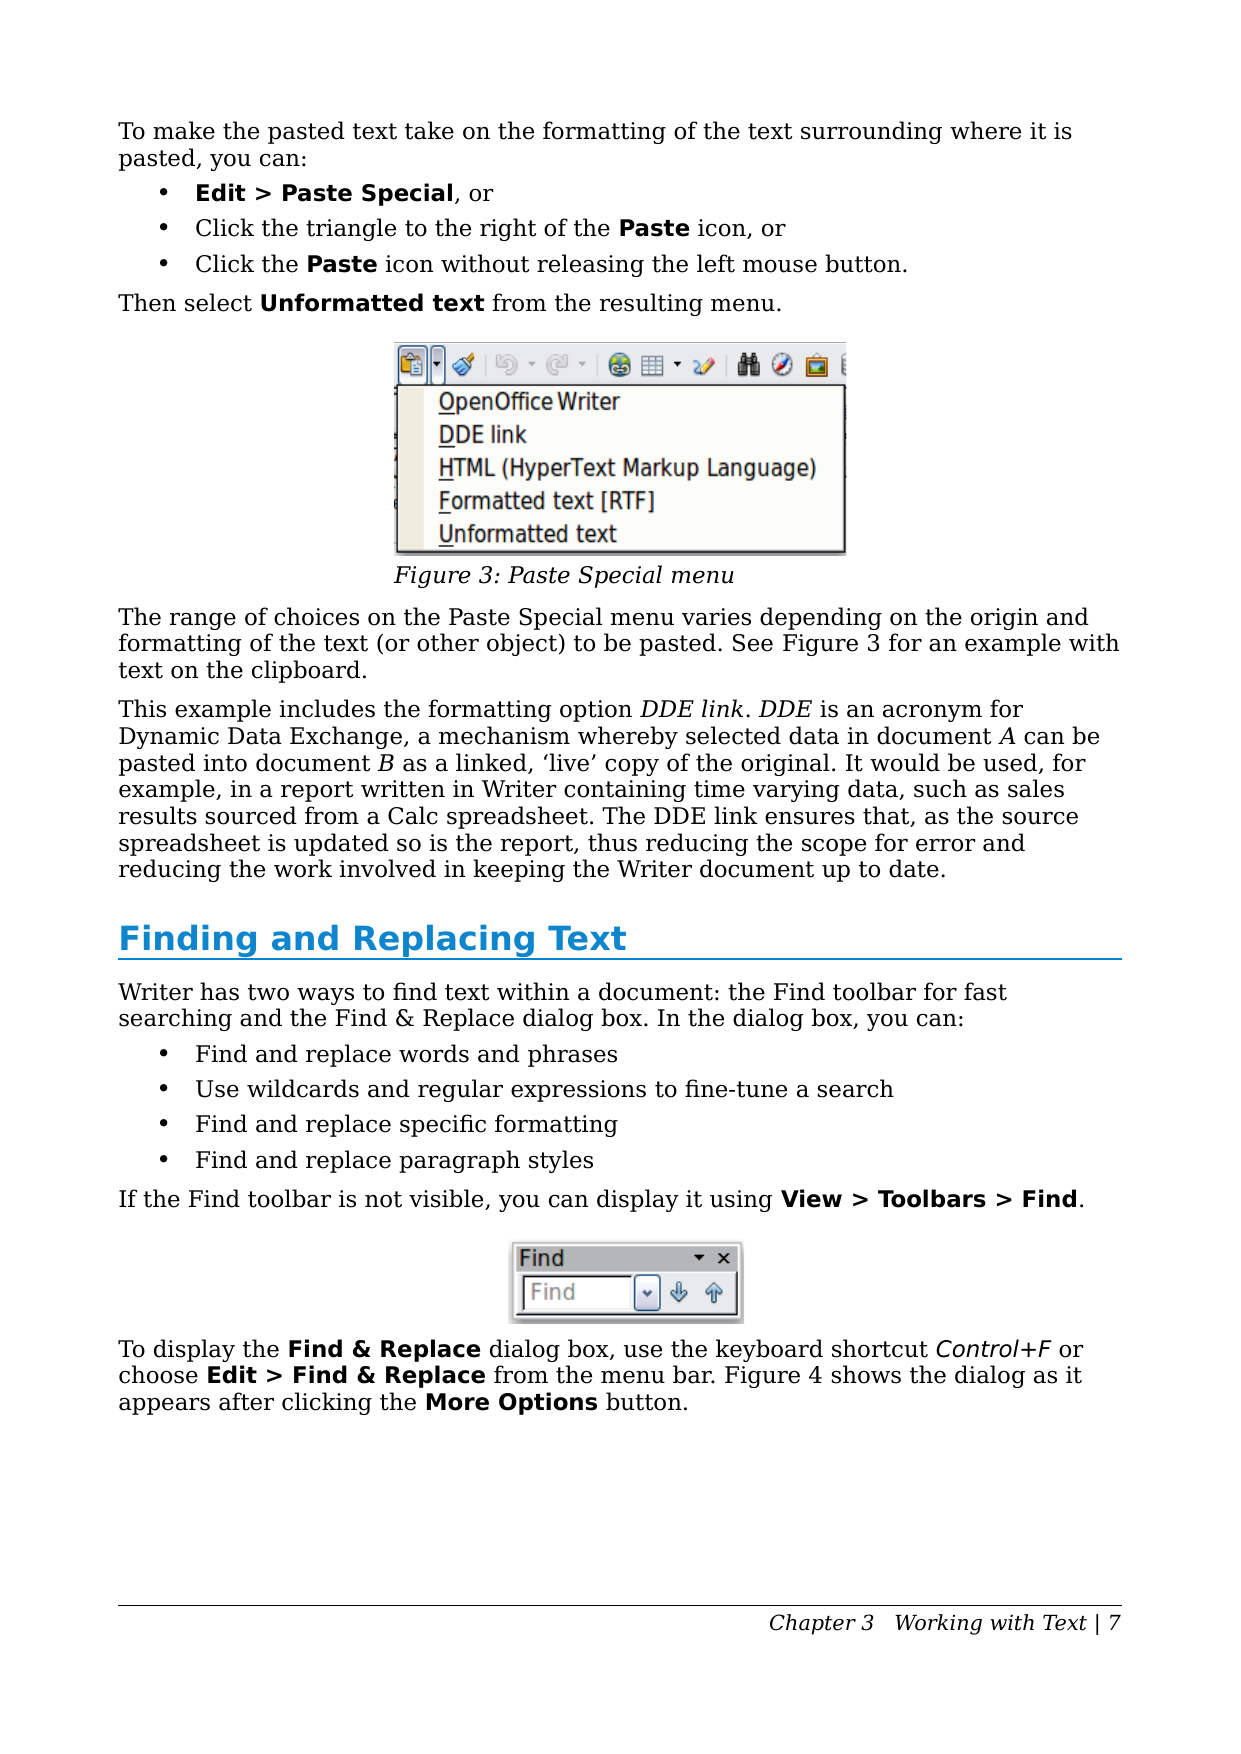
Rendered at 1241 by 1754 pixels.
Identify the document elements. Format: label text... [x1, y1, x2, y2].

list To make the pasted text take on the formatting of the text surrounding where it is pasted, you can: [118, 118, 1122, 171]
list Click the triangle to the right of the Paste icon, or [156, 213, 1122, 242]
list Click the Paste icon without releasing the left mouse button. [156, 249, 1122, 278]
list Find and replace paragraph styles [156, 1145, 1122, 1174]
list Use wildcards and regular expressions to fine-tune a search [156, 1074, 1122, 1103]
list Writer has two ways to find text within a document: the Find toolbar for fast searching and the Find & Replace dialog box. In the dialog box, you can: [118, 979, 1122, 1032]
subtitle Finding and Replacing Text [118, 919, 1122, 958]
picture [394, 342, 847, 556]
list Edit > Paste Special, or [156, 178, 1122, 207]
text Then select Unformatted text from the resulting menu. [118, 290, 1122, 317]
text If the Find toolbar is not visible, you can display it using View > Toolbars > Find. [118, 1187, 1122, 1213]
text Figure 3: Paste Special menu [394, 562, 846, 588]
text The range of choices on the Paste Special menu varies depending on the origin and formatting of the text (or other object) to be pasted. See Figure 3 for an example with text on the clipboard. [118, 604, 1122, 684]
text To display the Find & Replace dialog box, use the keyboard shortcut Control+F or choose Edit > Find & Replace from the menu bar. Figure 4 shows the dialog as it appears after clicking the More Options button. [118, 1336, 1122, 1416]
text This example includes the formatting option DDE link. DDE is an acronym for Dynamic Data Exchange, a mechanism whereby selected data in document A can be pasted into document B as a linked, ‘live’ copy of the original. It would be used, for example, in a report written in Writer containing time varying data, such as sales results sourced from a Calc spreadsheet. The DDE link ensures that, as the source spreadsheet is updated so is the report, thus reducing the scope for error and reducing the work involved in keeping the Writer document up to date. [118, 696, 1122, 883]
list Find and replace words and phrases [156, 1039, 1122, 1068]
picture [508, 1238, 745, 1324]
list Find and replace specific formatting [156, 1109, 1122, 1139]
